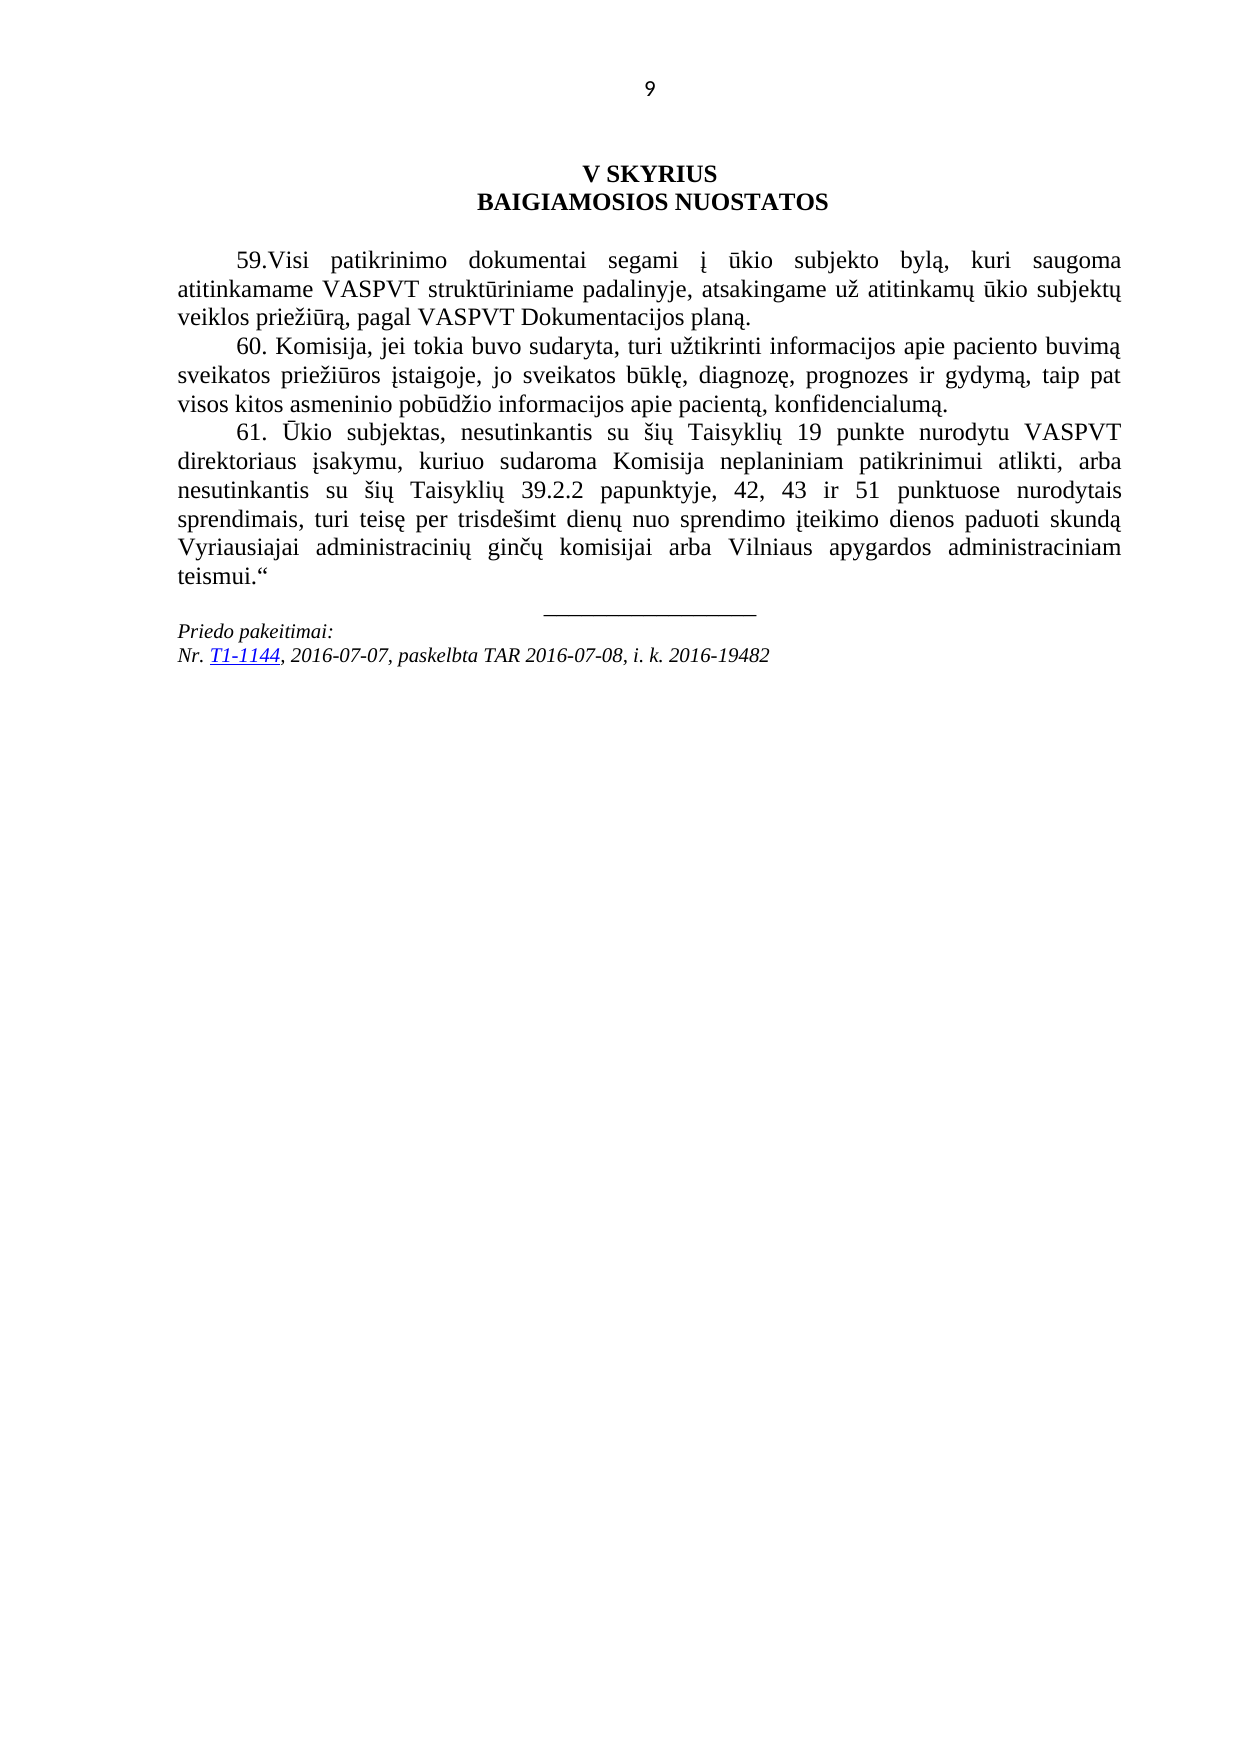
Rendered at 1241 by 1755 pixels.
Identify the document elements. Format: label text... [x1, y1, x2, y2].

text BAIGIAMOSIOS NUOSTATOS [177, 187, 1122, 216]
text 60. Komisija, jei tokia buvo sudaryta, turi užtikrinti informacijos apie paciento buvimą sveikatos priežiūros įstaigoje, jo sveikatos būklę, diagnozę, prognozes ir gydymą, taip pat visos kitos asmeninio pobūdžio informacijos apie pacientą, konfidencialumą. [177, 331, 1122, 417]
text Priedo pakeitimai: [177, 619, 1122, 643]
text 61. Ūkio subjektas, nesutinkantis su šių Taisyklių 19 punkte nurodytu VASPVT direktoriaus įsakymu, kuriuo sudaroma Komisija neplaniniam patikrinimui atlikti, arba nesutinkantis su šių Taisyklių 39.2.2 papunktyje, 42, 43 ir 51 punktuose nurodytais sprendimais, turi teisę per trisdešimt dienų nuo sprendimo įteikimo dienos paduoti skundą Vyriausiajai administracinių ginčų komisijai arba Vilniaus apygardos administraciniam teismui.“ [177, 417, 1122, 590]
text V SKYRIUS [177, 159, 1122, 187]
text Nr. T1-1144, 2016-07-07, paskelbta TAR 2016-07-08, i. k. 2016-19482 [177, 643, 1122, 667]
text 59.Visi patikrinimo dokumentai segami į ūkio subjekto bylą, kuri saugoma atitinkamame VASPVT struktūriniame padalinyje, atsakingame už atitinkamų ūkio subjektų veiklos priežiūrą, pagal VASPVT Dokumentacijos planą. [177, 245, 1122, 331]
text _________________ [177, 590, 1122, 619]
